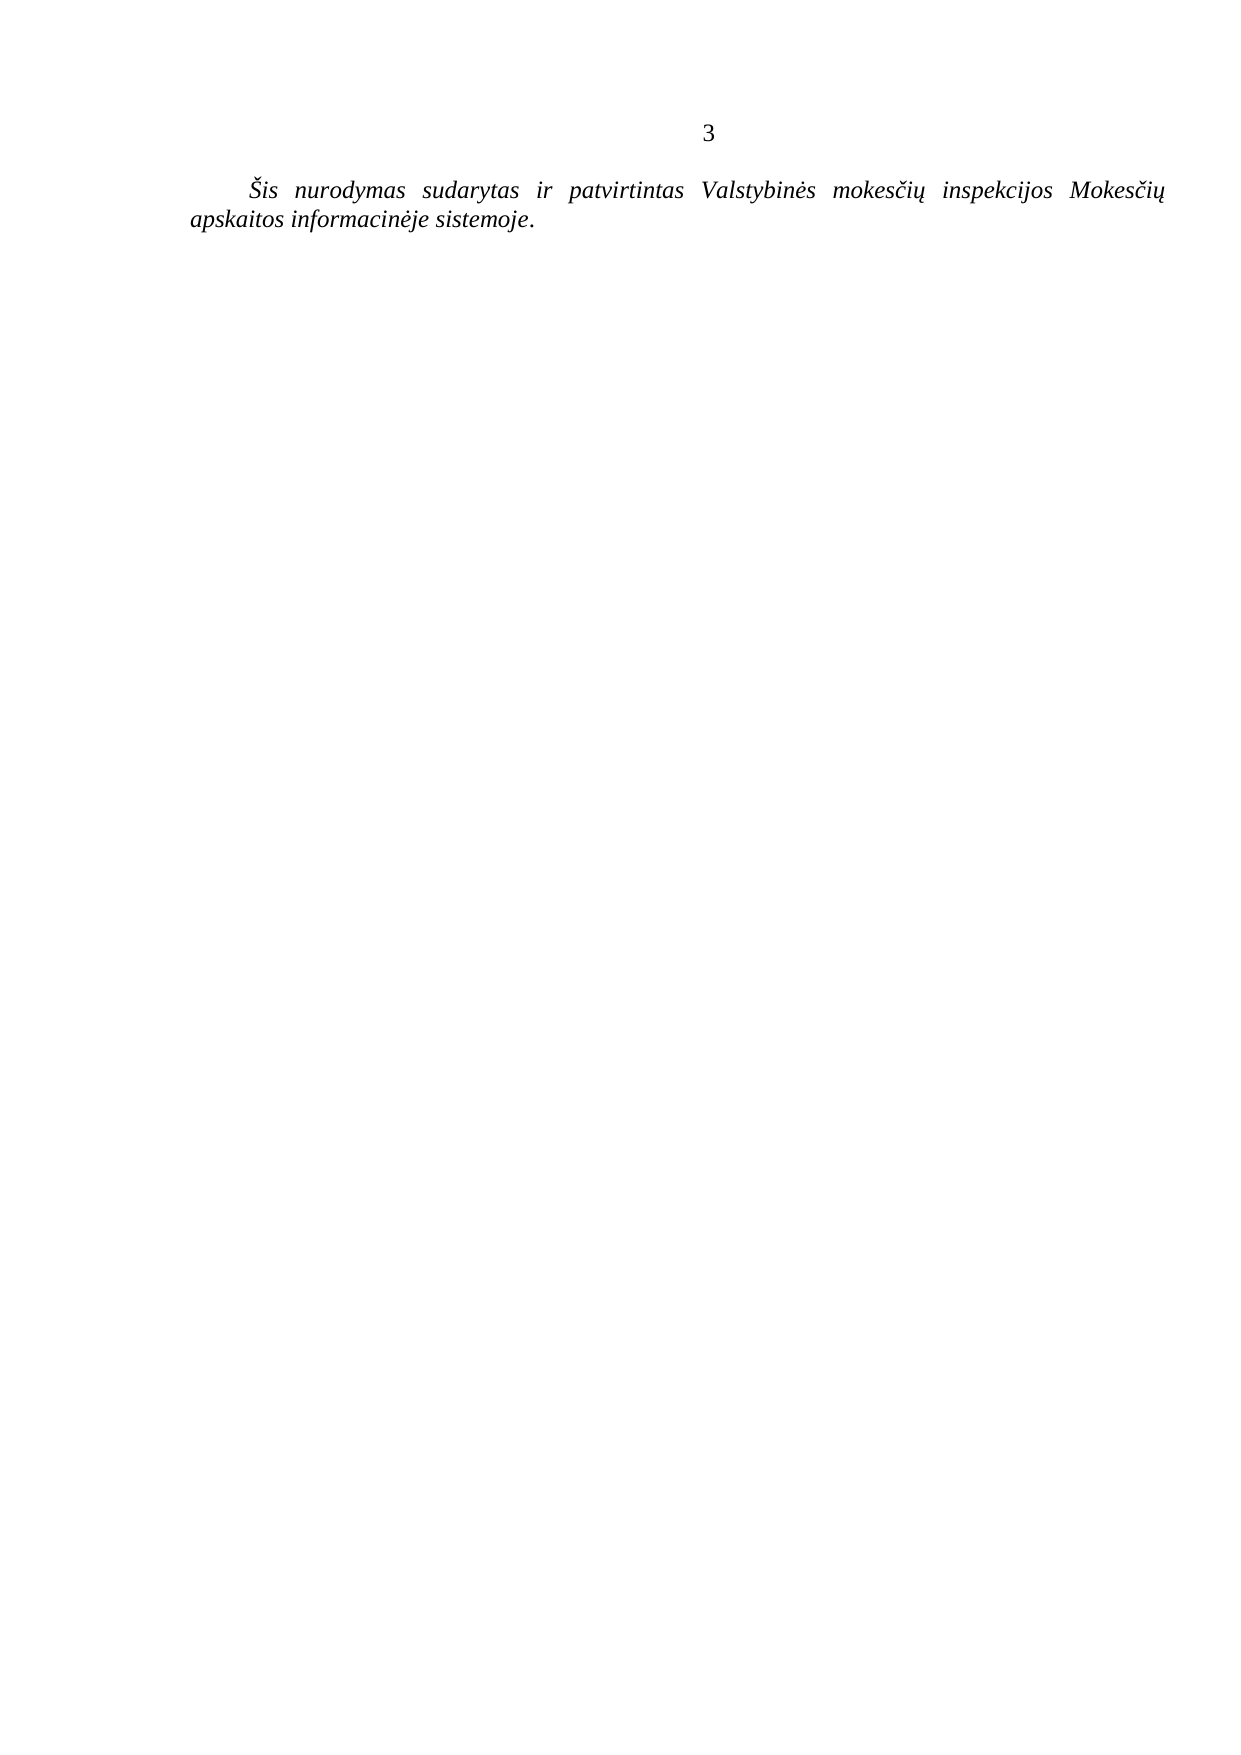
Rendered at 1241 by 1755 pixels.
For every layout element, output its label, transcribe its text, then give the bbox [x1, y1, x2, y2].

text Šis nurodymas sudarytas ir patvirtintas Valstybinės mokesčių inspekcijos Mokesčių apskaitos informacinėje sistemoje. [190, 176, 1169, 233]
